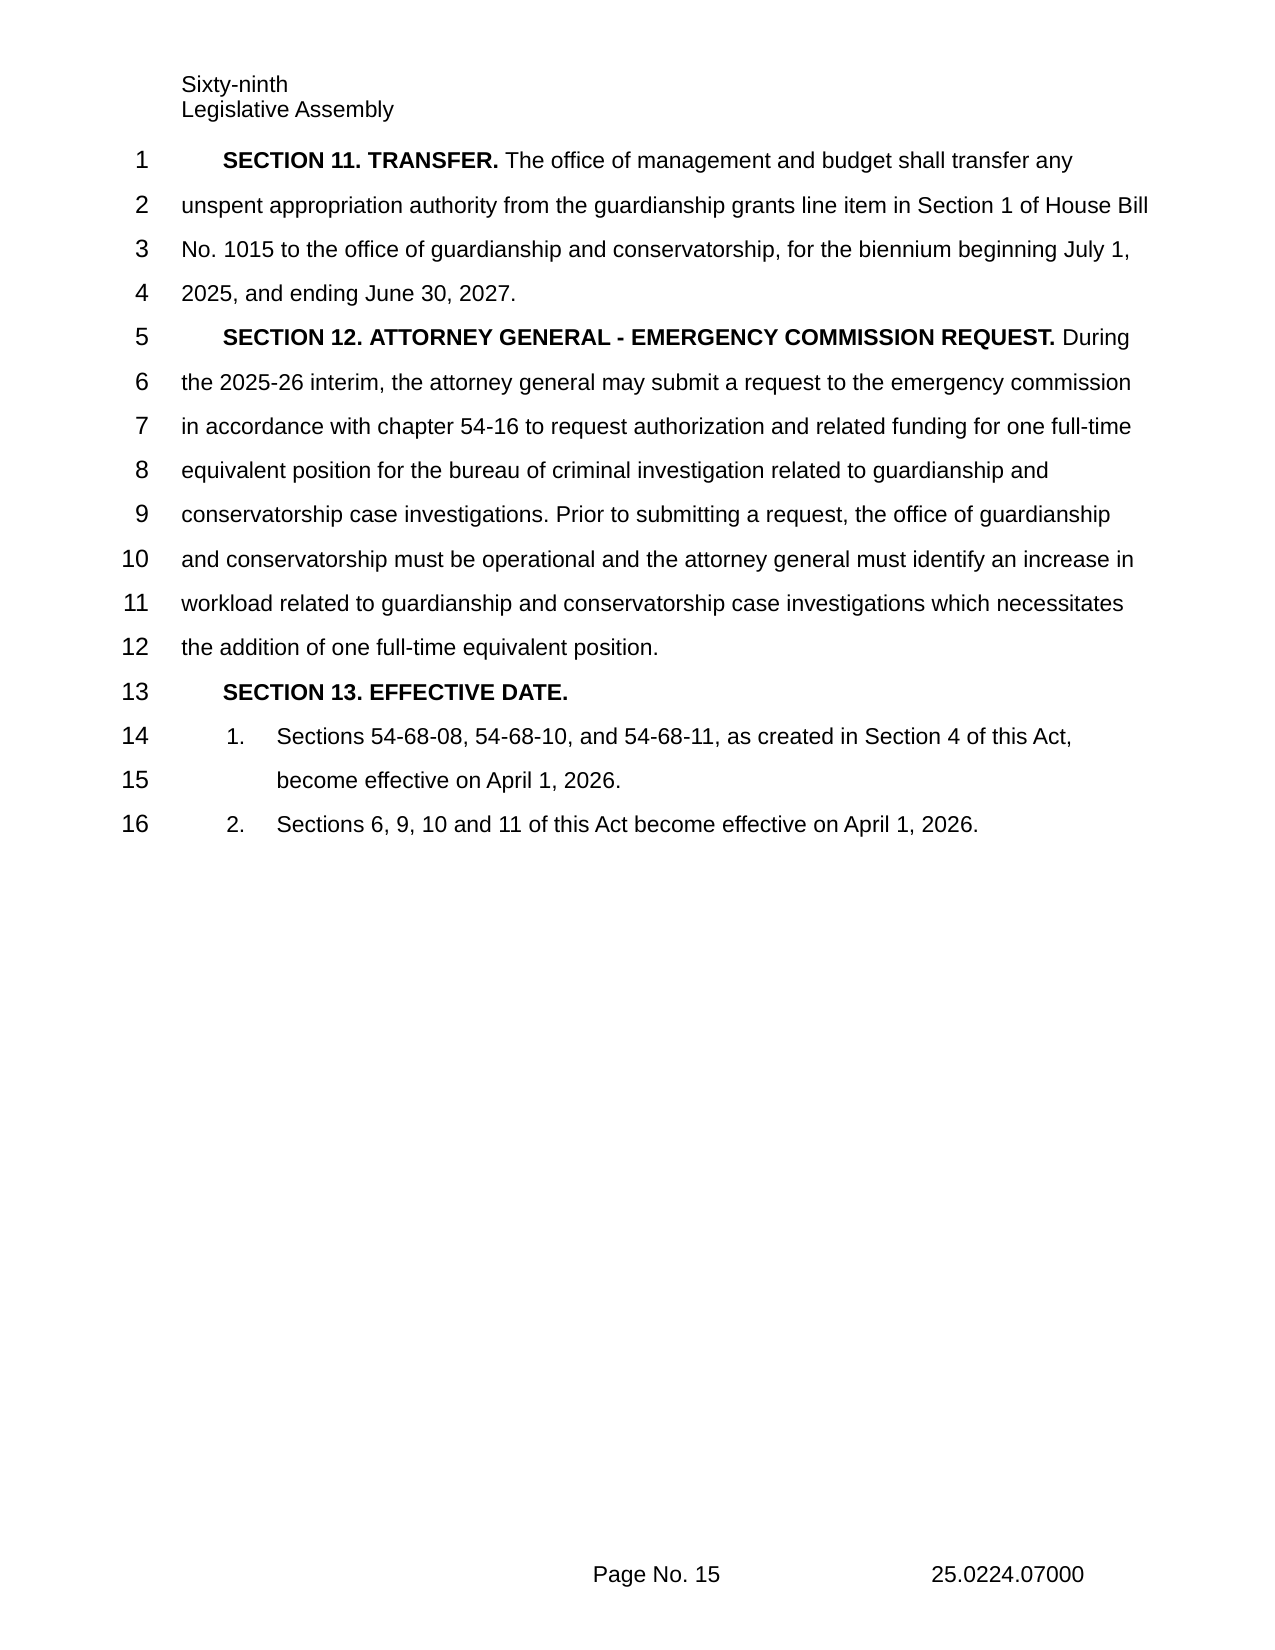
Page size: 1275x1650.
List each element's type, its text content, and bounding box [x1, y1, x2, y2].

text SECTION 13. EFFECTIVE DATE. [181, 664, 1154, 709]
text SECTION 11. TRANSFER. The office of management and budget shall transfer any unspent appropriation authority from the guardianship grants line item in Section 1 of House Bill No. 1015 to the office of guardianship and conservatorship, for the biennium beginning July 1, 2025, and ending June 30, 2027. [181, 133, 1154, 310]
text 2. Sections 6, 9, 10 and 11 of this Act become effective on April 1, 2026. [181, 797, 1154, 842]
text 1. Sections 54‑68‑08, 54‑68‑10, and 54‑68‑11, as created in Section 4 of this Act, become effective on April 1, 2026. [181, 709, 1154, 797]
text SECTION 12. ATTORNEY GENERAL - EMERGENCY COMMISSION REQUEST. During the 2025‑26 interim, the attorney general may submit a request to the emergency commission in accordance with chapter 54‑16 to request authorization and related funding for one full-time equivalent position for the bureau of criminal investigation related to guardianship and conservatorship case investigations. Prior to submitting a request, the office of guardianship and conservatorship must be operational and the attorney general must identify an increase in workload related to guardianship and conservatorship case investigations which necessitates the addition of one full-time equivalent position. [181, 310, 1154, 664]
